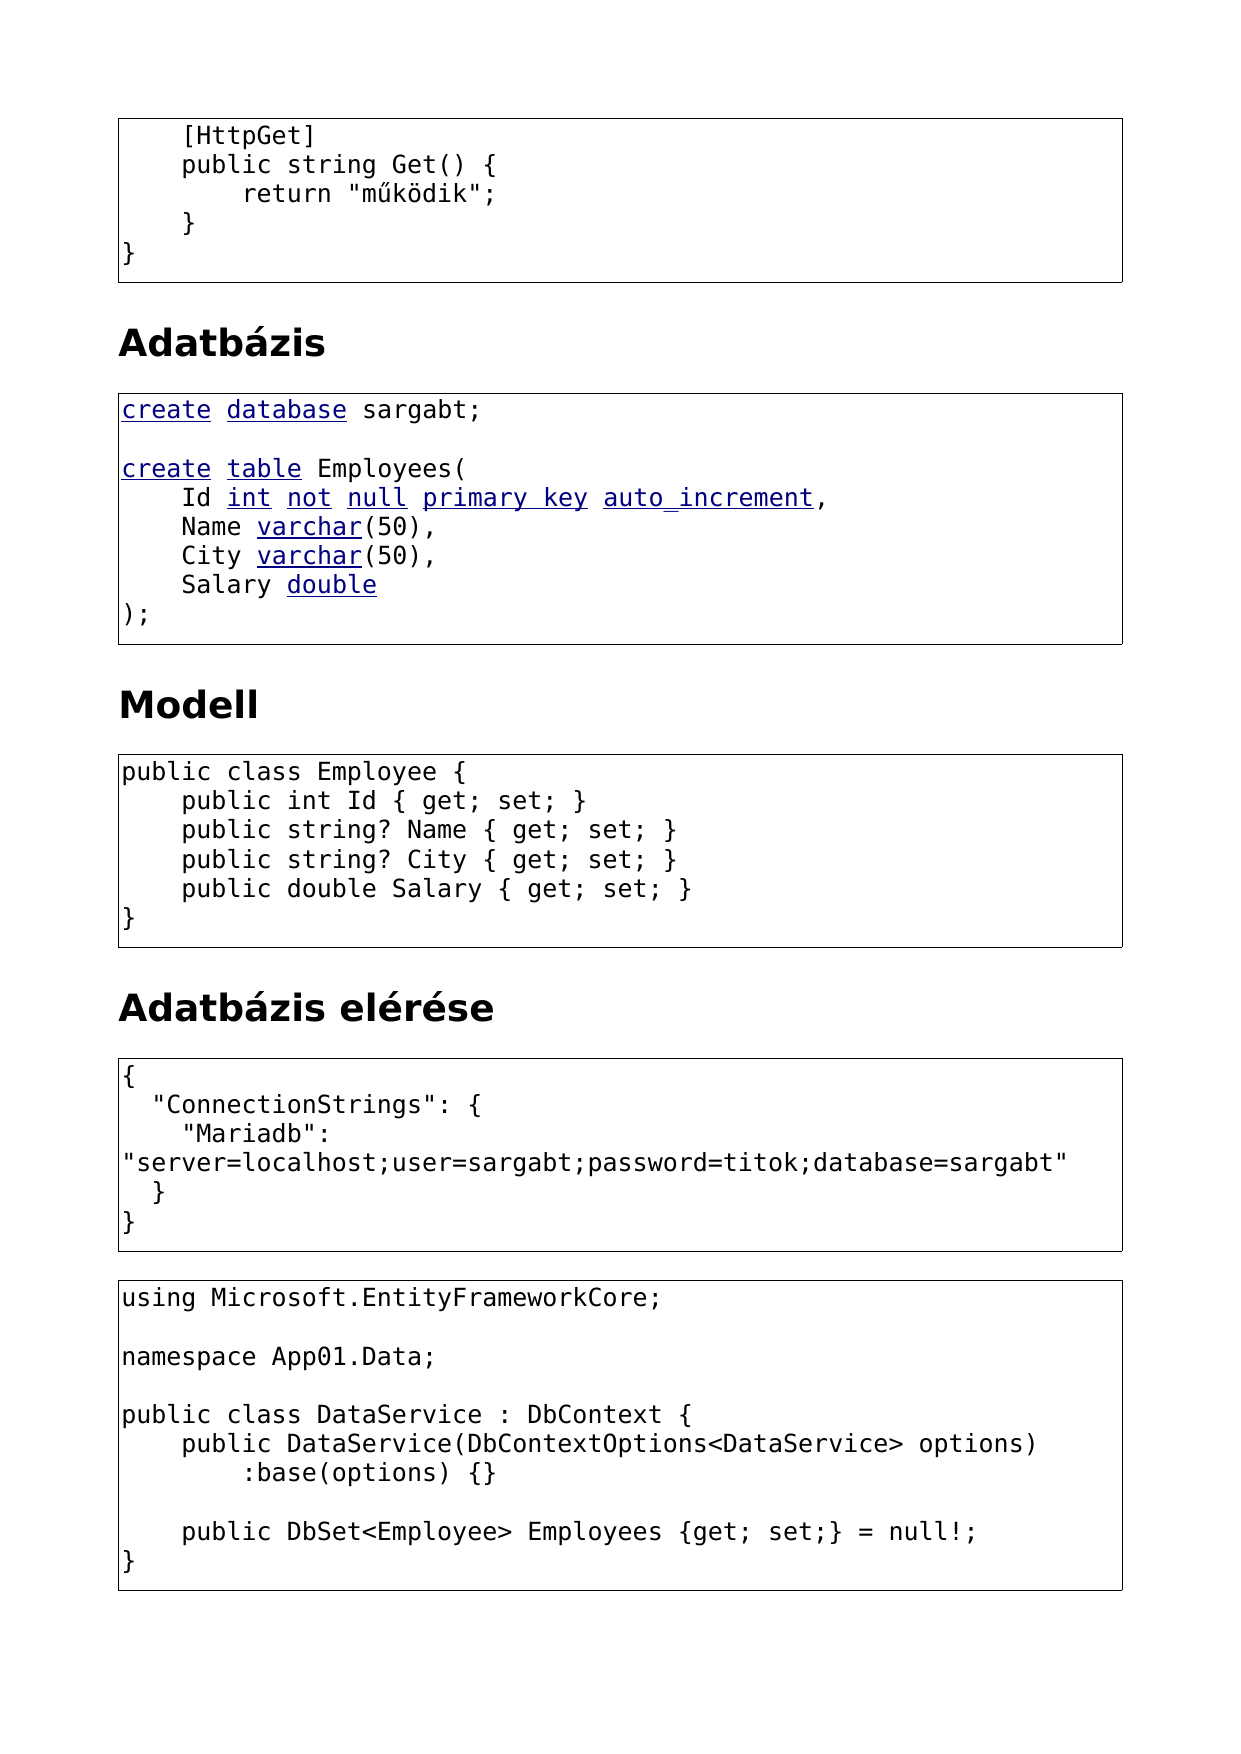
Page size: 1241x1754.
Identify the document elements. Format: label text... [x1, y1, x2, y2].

table_header public class Employee { public int Id { get; set; } public string? Name { get; set; } public string? City { get; set; } public double Salary { get; set; } } [119, 755, 1122, 947]
subtitle Adatbázis [118, 322, 1122, 365]
table_header using Microsoft.EntityFrameworkCore; namespace App01.Data; public class DataService : DbContext { public DataService(DbContextOptions<DataService> options) :base(options) {} public DbSet<Employee> Employees {get; set;} = null!; } [119, 1281, 1122, 1590]
subtitle Modell [118, 683, 1122, 727]
table_header create database sargabt; create table Employees( Id int not null primary key auto_increment, Name varchar(50), City varchar(50), Salary double ); [119, 394, 1122, 643]
table_header [HttpGet] public string Get() { return "működik"; } } [119, 119, 1122, 282]
table_header { "ConnectionStrings": { "Mariadb": "server=localhost;user=sargabt;password=titok;database=sargabt" } } [119, 1059, 1122, 1251]
subtitle Adatbázis elérése [118, 987, 1122, 1031]
